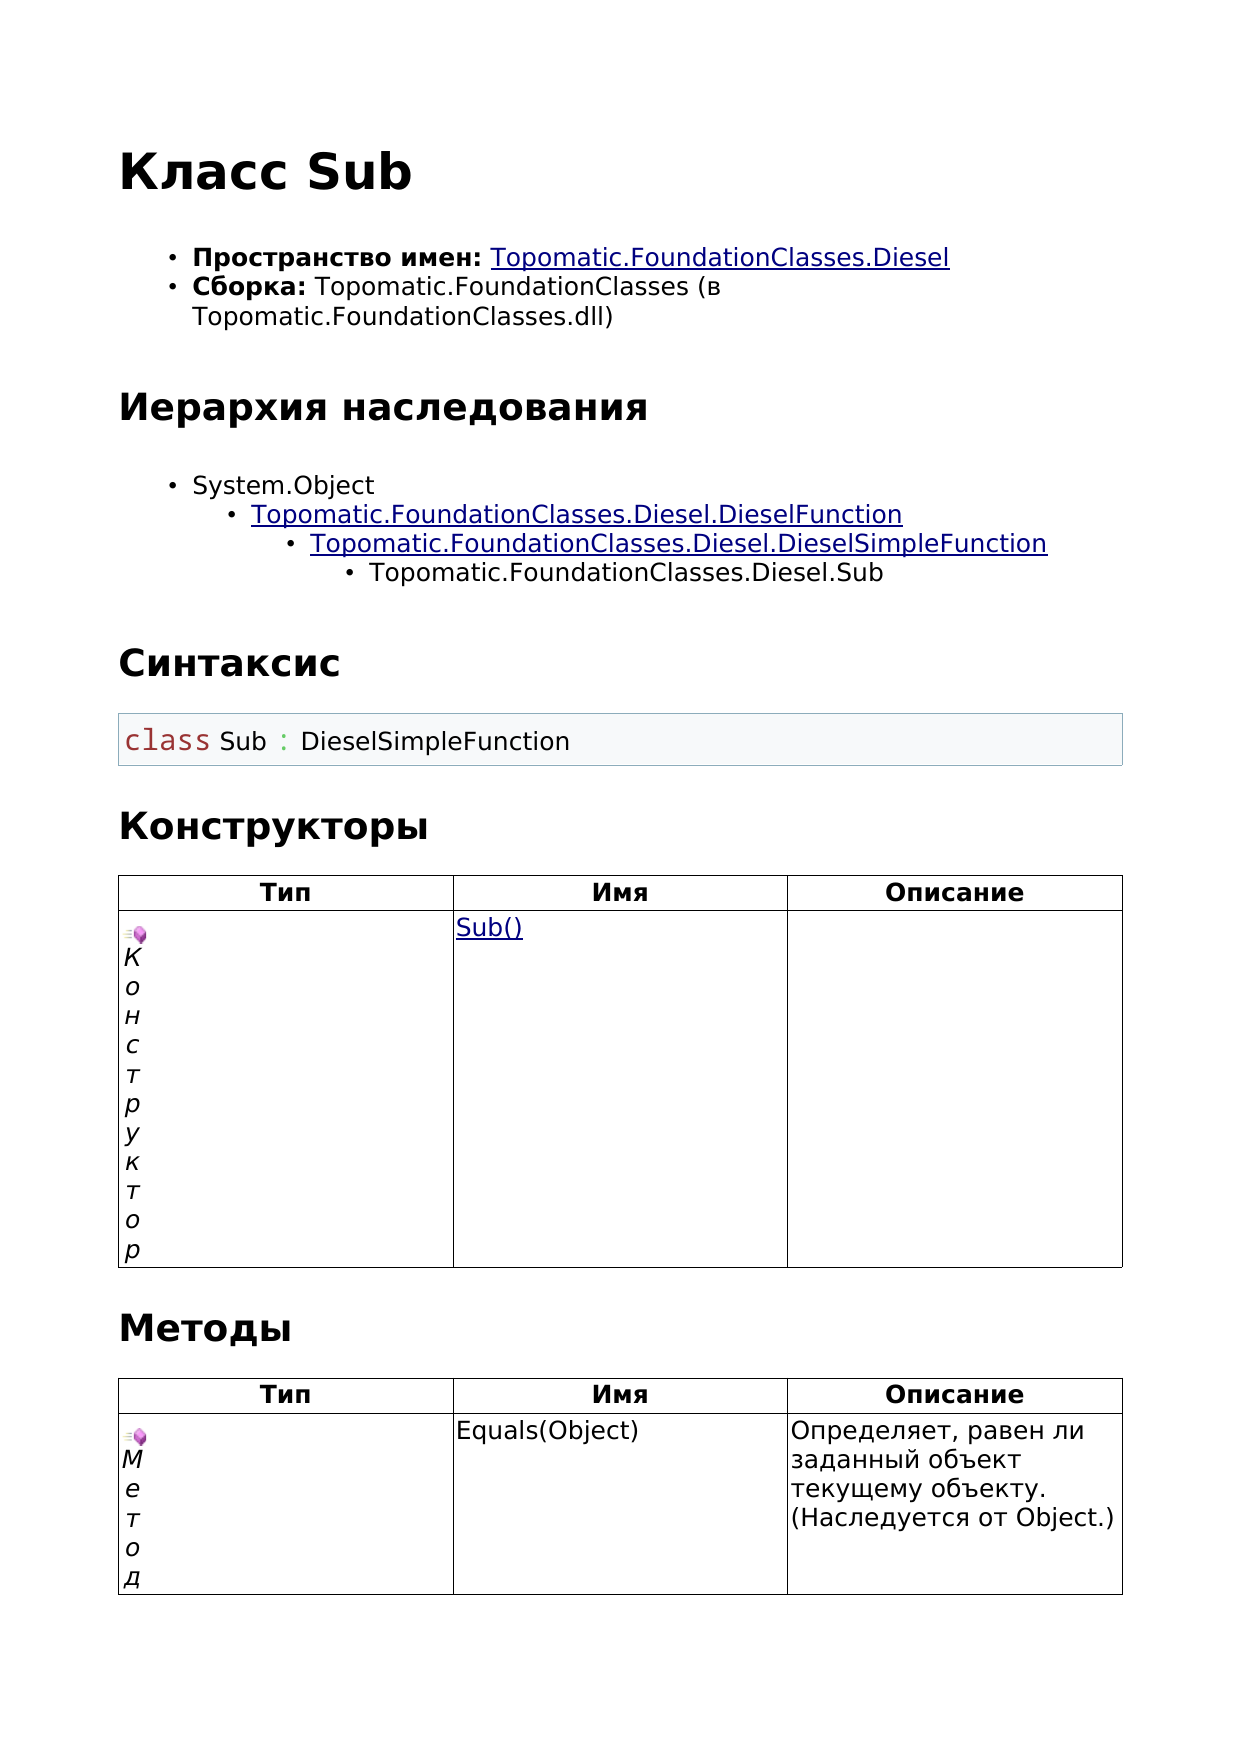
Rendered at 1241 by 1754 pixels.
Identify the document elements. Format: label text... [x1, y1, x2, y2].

subtitle Синтаксис [118, 642, 1122, 686]
table_header Тип [119, 1379, 453, 1413]
table_cell [788, 911, 1122, 1267]
list Topomatic.FoundationClasses.Diesel.DieselSimpleFunction [295, 529, 1122, 558]
subtitle Иерархия наследования [118, 385, 1122, 429]
table_header Имя [454, 876, 787, 910]
table_cell Equals(Object) [454, 1414, 787, 1594]
table_cell Определяет, равен ли заданный объект текущему объекту. (Наследуется от Object.) [788, 1414, 1122, 1594]
table_header Тип [119, 876, 453, 910]
picture [121, 926, 147, 944]
subtitle Конструкторы [118, 804, 1122, 848]
list Сборка: Topomatic.FoundationClasses (в Topomatic.FoundationClasses.dll) [177, 272, 1122, 331]
table_cell Sub() [454, 911, 787, 1267]
list Topomatic.FoundationClasses.Diesel.DieselFunction [236, 500, 1122, 529]
table_header Описание [788, 876, 1122, 910]
table_header Имя [454, 1379, 787, 1413]
subtitle Класс Sub [118, 143, 1122, 201]
table_cell [119, 911, 453, 1267]
list System.Object [177, 471, 1122, 500]
table_header class Sub : DieselSimpleFunction [119, 714, 1122, 764]
subtitle Методы [118, 1307, 1122, 1350]
picture [121, 1428, 147, 1446]
table_header Описание [788, 1379, 1122, 1413]
list Topomatic.FoundationClasses.Diesel.Sub [354, 558, 1122, 588]
list Пространство имен: Topomatic.FoundationClasses.Diesel [177, 243, 1122, 272]
table_cell [119, 1414, 453, 1594]
